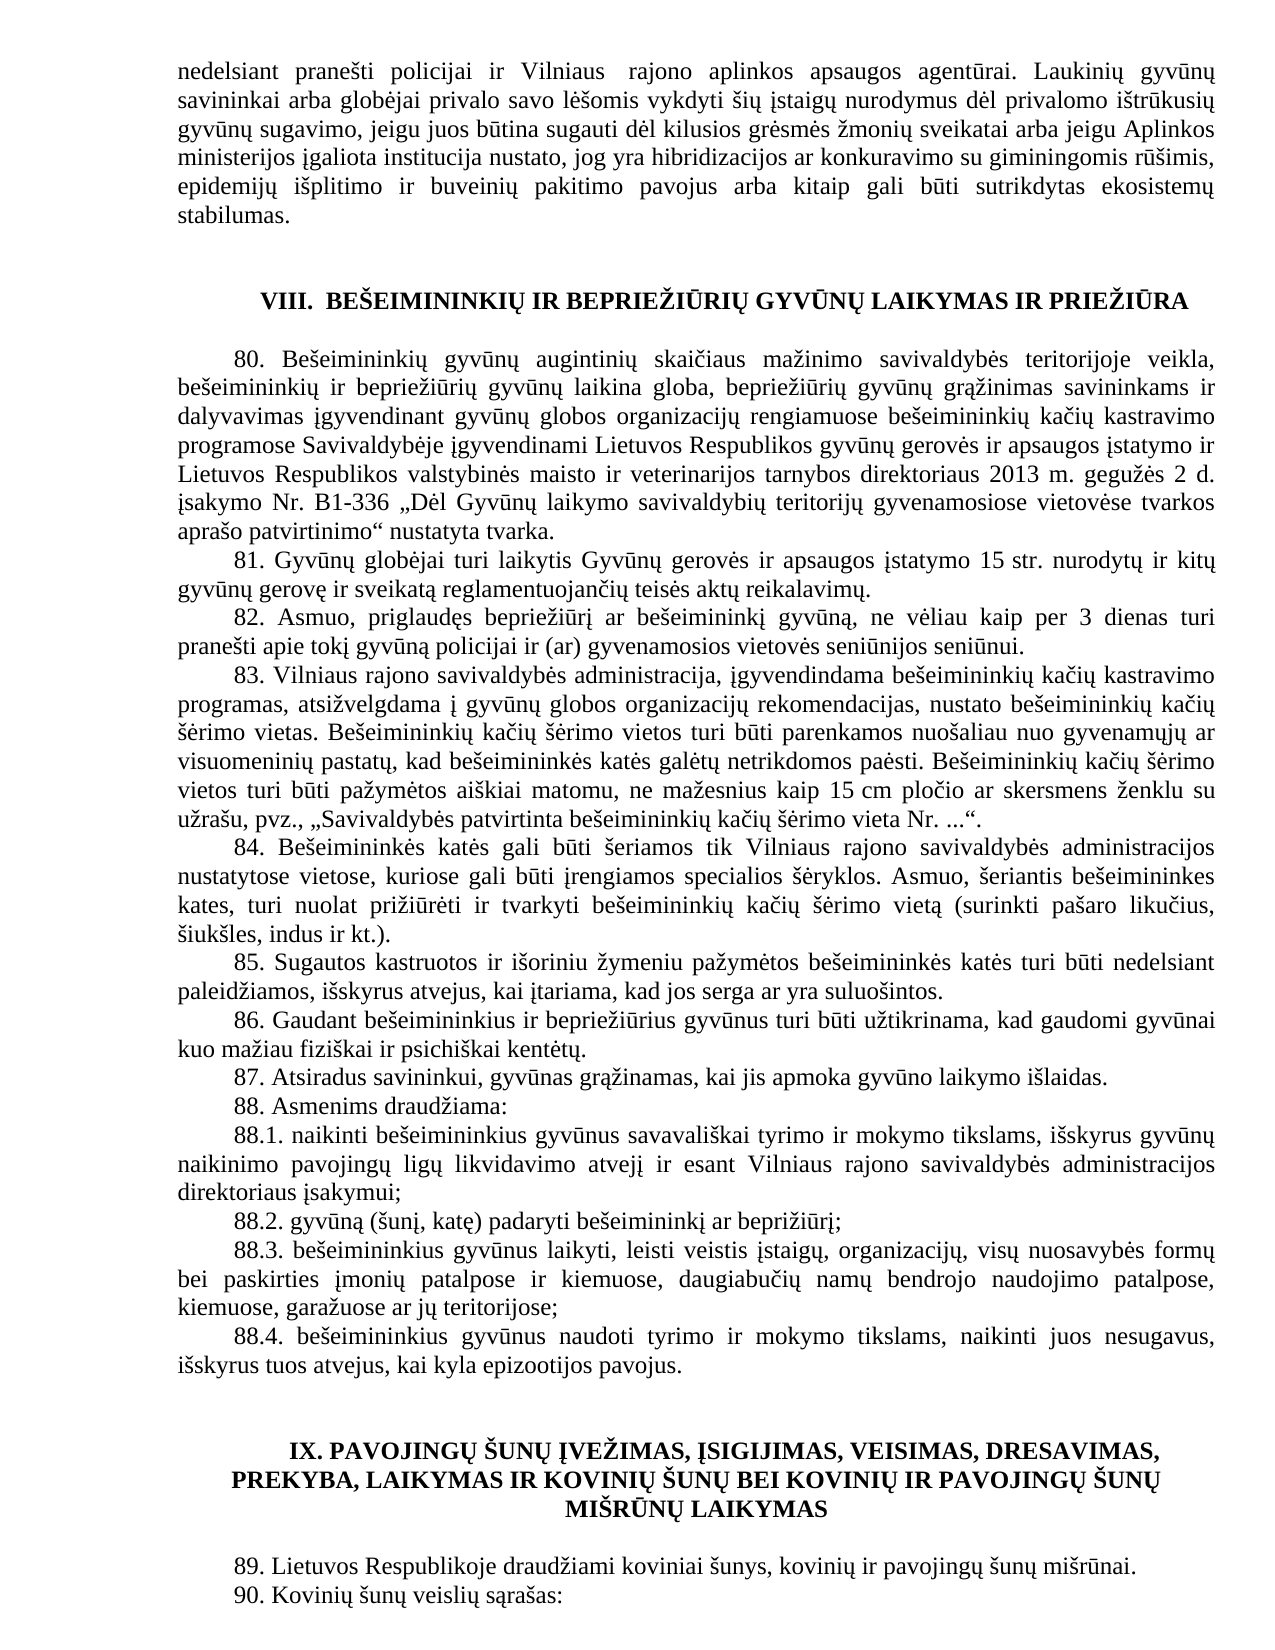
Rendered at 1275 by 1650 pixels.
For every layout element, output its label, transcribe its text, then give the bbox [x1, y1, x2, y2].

text 89. Lietuvos Respublikoje draudžiami koviniai šunys, kovinių ir pavojingų šunų mišrūnai. [177, 1551, 1216, 1580]
text 88.2. gyvūną (šunį, katę) padaryti bešeimininkį ar beprižiūrį; [177, 1206, 1216, 1235]
text 88.1. naikinti bešeimininkius gyvūnus savavališkai tyrimo ir mokymo tikslams, išskyrus gyvūnų naikinimo pavojingų ligų likvidavimo atvejį ir esant Vilniaus rajono savivaldybės administracijos direktoriaus įsakymui; [177, 1120, 1216, 1206]
text nedelsiant pranešti policijai ir Vilniaus rajono aplinkos apsaugos agentūrai. Laukinių gyvūnų savininkai arba globėjai privalo savo lėšomis vykdyti šių įstaigų nurodymus dėl privalomo ištrūkusių gyvūnų sugavimo, jeigu juos būtina sugauti dėl kilusios grėsmės žmonių sveikatai arba jeigu Aplinkos ministerijos įgaliota institucija nustato, jog yra hibridizacijos ar konkuravimo su giminingomis rūšimis, epidemijų išplitimo ir buveinių pakitimo pavojus arba kitaip gali būti sutrikdytas ekosistemų stabilumas. [177, 56, 1216, 229]
text 88. Asmenims draudžiama: [177, 1091, 1216, 1120]
text IX. PAVOJINGŲ ŠUNŲ ĮVEŽIMAS, ĮSIGIJIMAS, VEISIMAS, DRESAVIMAS, PREKYBA, LAIKYMAS IR KOVINIŲ ŠUNŲ BEI KOVINIŲ IR PAVOJINGŲ ŠUNŲ MIŠRŪNŲ LAIKYMAS [177, 1436, 1216, 1522]
text 88.4. bešeimininkius gyvūnus naudoti tyrimo ir mokymo tikslams, naikinti juos nesugavus, išskyrus tuos atvejus, kai kyla epizootijos pavojus. [177, 1321, 1216, 1379]
text 86. Gaudant bešeimininkius ir bepriežiūrius gyvūnus turi būti užtikrinama, kad gaudomi gyvūnai kuo mažiau fiziškai ir psichiškai kentėtų. [177, 1005, 1216, 1062]
text 82. Asmuo, priglaudęs bepriežiūrį ar bešeimininkį gyvūną, ne vėliau kaip per 3 dienas turi pranešti apie tokį gyvūną policijai ir (ar) gyvenamosios vietovės seniūnijos seniūnui. [177, 602, 1216, 660]
text 85. Sugautos kastruotos ir išoriniu žymeniu pažymėtos bešeimininkės katės turi būti nedelsiant paleidžiamos, išskyrus atvejus, kai įtariama, kad jos serga ar yra suluošintos. [177, 947, 1216, 1005]
text 80. Bešeimininkių gyvūnų augintinių skaičiaus mažinimo savivaldybės teritorijoje veikla, bešeimininkių ir bepriežiūrių gyvūnų laikina globa, bepriežiūrių gyvūnų grąžinimas savininkams ir dalyvavimas įgyvendinant gyvūnų globos organizacijų rengiamuose bešeimininkių kačių kastravimo programose Savivaldybėje įgyvendinami Lietuvos Respublikos gyvūnų gerovės ir apsaugos įstatymo ir Lietuvos Respublikos valstybinės maisto ir veterinarijos tarnybos direktoriaus 2013 m. gegužės 2 d. įsakymo Nr. B1-336 „Dėl Gyvūnų laikymo savivaldybių teritorijų gyvenamosiose vietovėse tvarkos aprašo patvirtinimo“ nustatyta tvarka. [177, 344, 1216, 545]
text 81. Gyvūnų globėjai turi laikytis Gyvūnų gerovės ir apsaugos įstatymo 15 str. nurodytų ir kitų gyvūnų gerovę ir sveikatą reglamentuojančių teisės aktų reikalavimų. [177, 545, 1216, 602]
text VIII. BEŠEIMININKIŲ IR BEPRIEŽIŪRIŲ GYVŪNŲ LAIKYMAS IR PRIEŽIŪRA [177, 286, 1216, 315]
text 83. Vilniaus rajono savivaldybės administracija, įgyvendindama bešeimininkių kačių kastravimo programas, atsižvelgdama į gyvūnų globos organizacijų rekomendacijas, nustato bešeimininkių kačių šėrimo vietas. Bešeimininkių kačių šėrimo vietos turi būti parenkamos nuošaliau nuo gyvenamųjų ar visuomeninių pastatų, kad bešeimininkės katės galėtų netrikdomos paėsti. Bešeimininkių kačių šėrimo vietos turi būti pažymėtos aiškiai matomu, ne mažesnius kaip 15 cm pločio ar skersmens ženklu su užrašu, pvz., „Savivaldybės patvirtinta bešeimininkių kačių šėrimo vieta Nr. ...“. [177, 660, 1216, 832]
text 84. Bešeimininkės katės gali būti šeriamos tik Vilniaus rajono savivaldybės administracijos nustatytose vietose, kuriose gali būti įrengiamos specialios šėryklos. Asmuo, šeriantis bešeimininkes kates, turi nuolat prižiūrėti ir tvarkyti bešeimininkių kačių šėrimo vietą (surinkti pašaro likučius, šiukšles, indus ir kt.). [177, 832, 1216, 947]
text 88.3. bešeimininkius gyvūnus laikyti, leisti veistis įstaigų, organizacijų, visų nuosavybės formų bei paskirties įmonių patalpose ir kiemuose, daugiabučių namų bendrojo naudojimo patalpose, kiemuose, garažuose ar jų teritorijose; [177, 1235, 1216, 1321]
text 90. Kovinių šunų veislių sąrašas: [177, 1580, 1216, 1609]
text 87. Atsiradus savininkui, gyvūnas grąžinamas, kai jis apmoka gyvūno laikymo išlaidas. [177, 1062, 1216, 1091]
